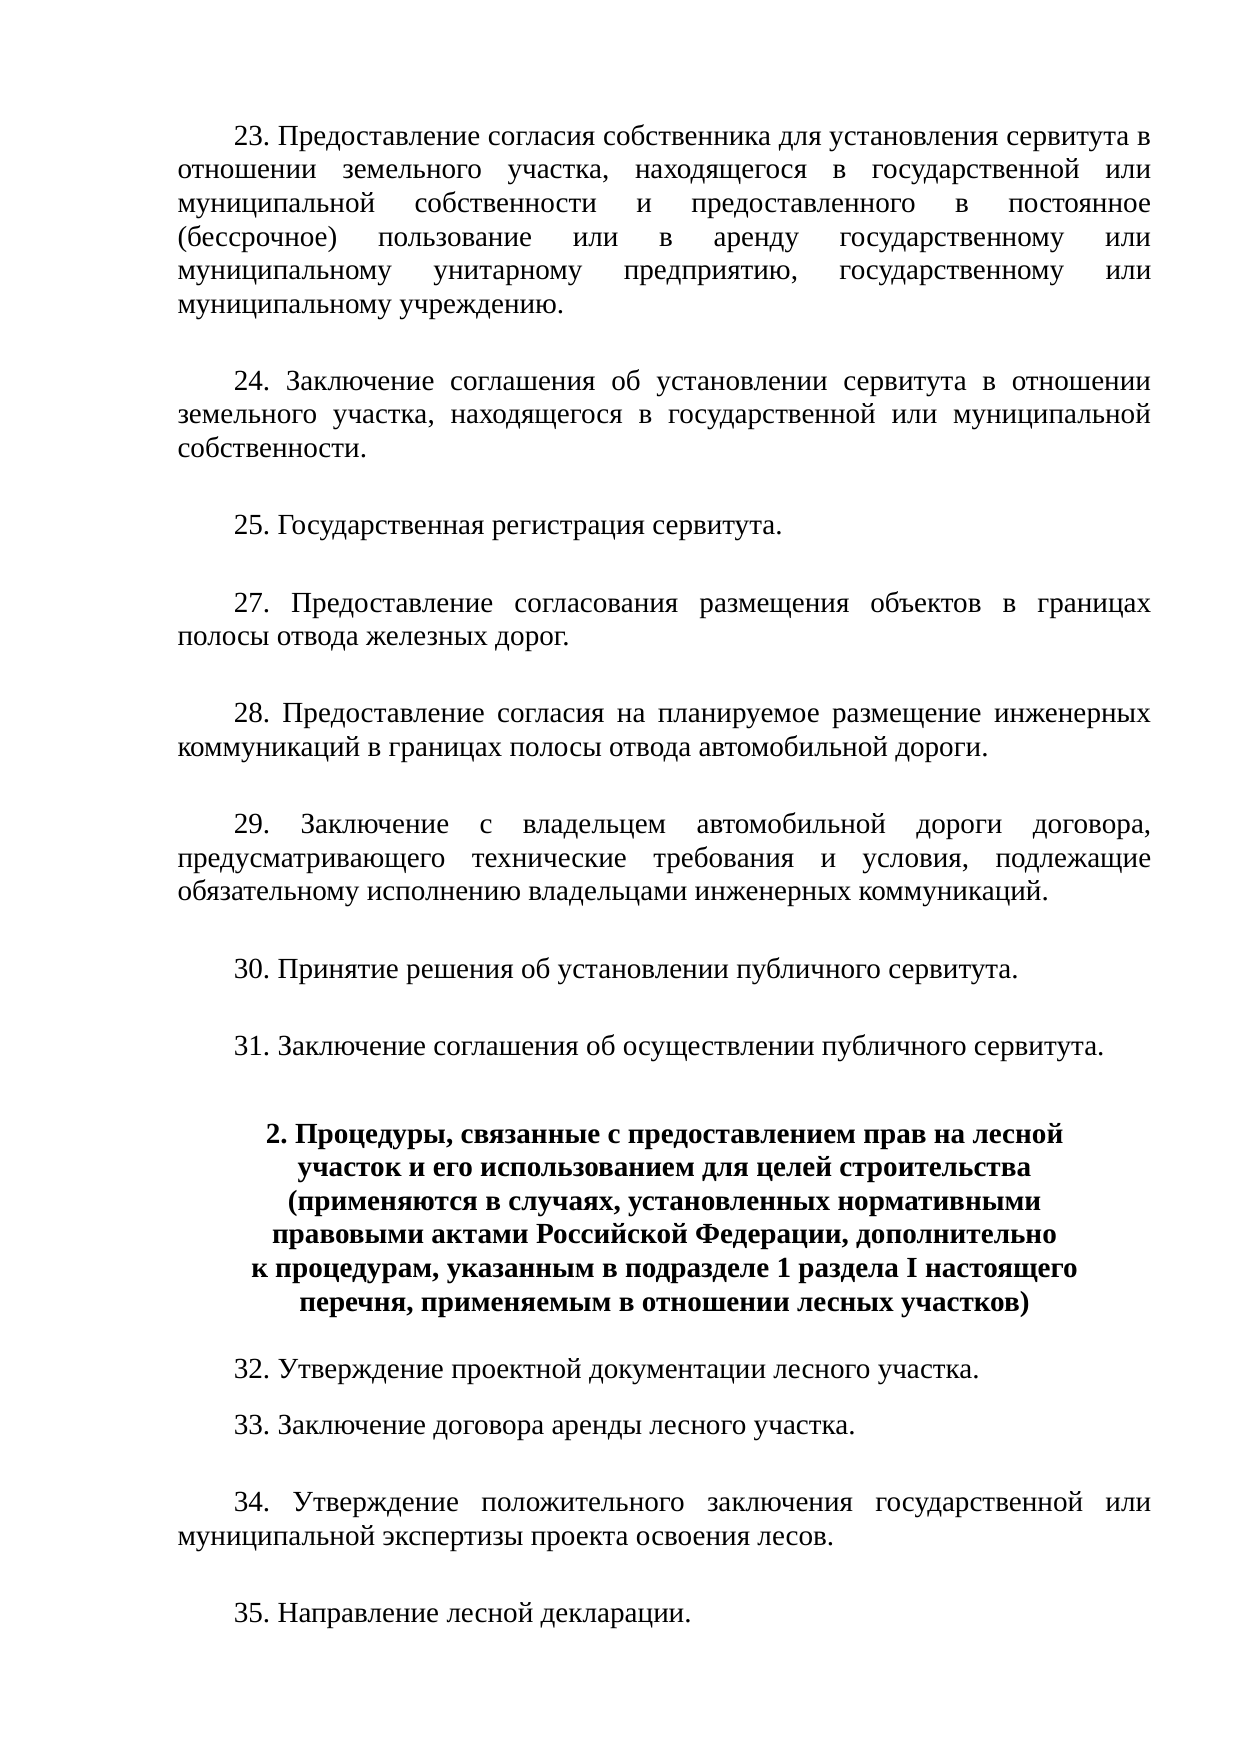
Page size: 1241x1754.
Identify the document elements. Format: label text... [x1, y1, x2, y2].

title к процедурам, указанным в подразделе 1 раздела I настоящего [177, 1250, 1152, 1284]
text 30. Принятие решения об установлении публичного сервитута. [177, 951, 1152, 984]
text 27. Предоставление согласования размещения объектов в границах полосы отвода железных дорог. [177, 585, 1152, 652]
text 29. Заключение с владельцем автомобильной дороги договора, предусматривающего технические требования и условия, подлежащие обязательному исполнению владельцами инженерных коммуникаций. [177, 806, 1152, 907]
title правовыми актами Российской Федерации, дополнительно [177, 1217, 1152, 1250]
text 28. Предоставление согласия на планируемое размещение инженерных коммуникаций в границах полосы отвода автомобильной дороги. [177, 696, 1152, 763]
text 25. Государственная регистрация сервитута. [177, 507, 1152, 541]
title 2. Процедуры, связанные с предоставлением прав на лесной [177, 1116, 1152, 1149]
text 32. Утверждение проектной документации лесного участка. [177, 1351, 1152, 1384]
title перечня, применяемым в отношении лесных участков) [177, 1284, 1152, 1317]
title (применяются в случаях, установленных нормативными [177, 1183, 1152, 1217]
text 23. Предоставление согласия собственника для установления сервитута в отношении земельного участка, находящегося в государственной или муниципальной собственности и предоставленного в постоянное (бессрочное) пользование или в аренду государственному или муниципальному унитарному предприятию, государственному или муниципальному учреждению. [177, 118, 1152, 319]
text 24. Заключение соглашения об установлении сервитута в отношении земельного участка, находящегося в государственной или муниципальной собственности. [177, 363, 1152, 464]
text 35. Направление лесной декларации. [177, 1595, 1152, 1629]
text 31. Заключение соглашения об осуществлении публичного сервитута. [177, 1028, 1152, 1062]
text 34. Утверждение положительного заключения государственной или муниципальной экспертизы проекта освоения лесов. [177, 1484, 1152, 1552]
text 33. Заключение договора аренды лесного участка. [177, 1407, 1152, 1441]
title участок и его использованием для целей строительства [177, 1149, 1152, 1183]
